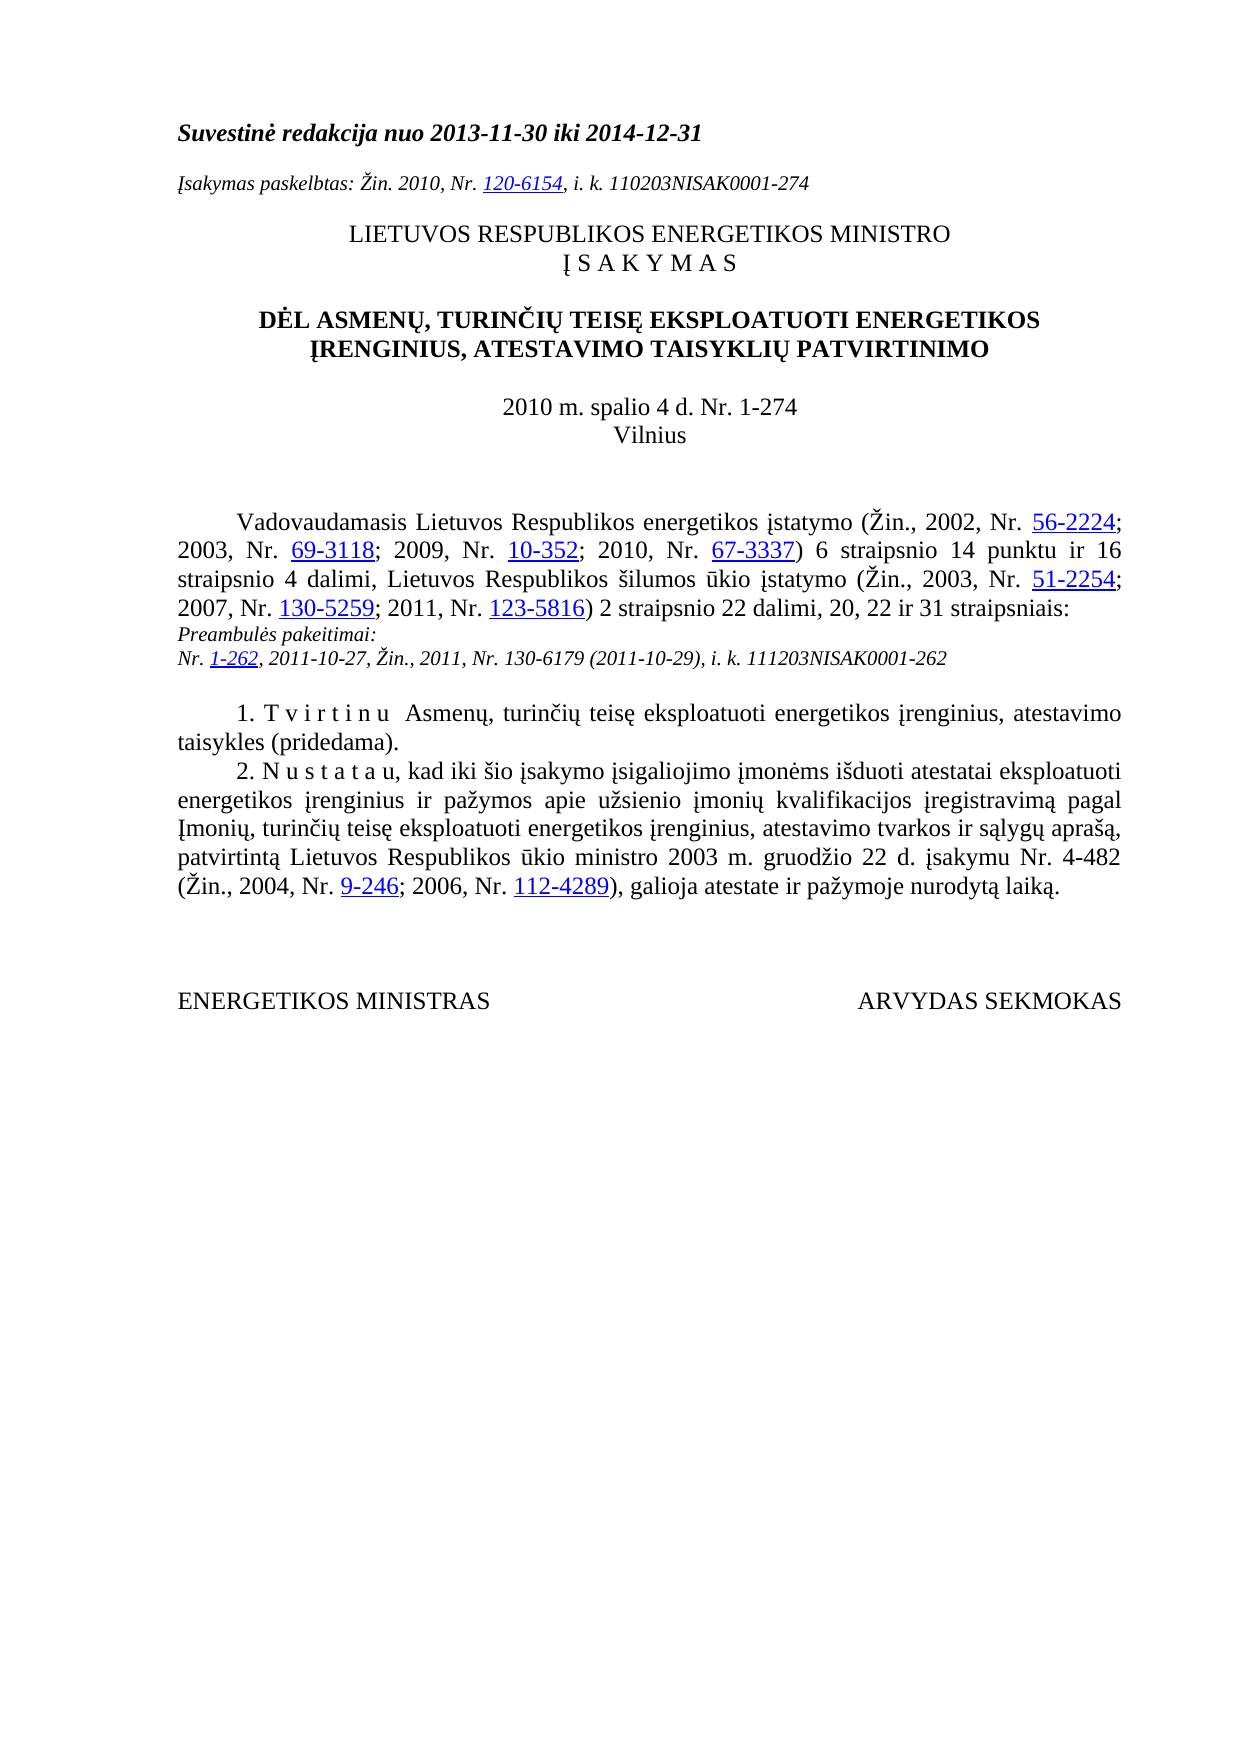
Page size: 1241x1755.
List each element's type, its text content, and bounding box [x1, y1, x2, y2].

text Vilnius [177, 420, 1122, 449]
text Preambulės pakeitimai: [177, 622, 1122, 646]
text Suvestinė redakcija nuo 2013-11-30 iki 2014-12-31 [177, 118, 1122, 147]
text 2. Nustatau, kad iki šio įsakymo įsigaliojimo įmonėms išduoti atestatai eksploatuoti energetikos įrenginius ir pažymos apie užsienio įmonių kvalifikacijos įregistravimą pagal Įmonių, turinčių teisę eksploatuoti energetikos įrenginius, atestavimo tvarkos ir sąlygų aprašą, patvirtintą Lietuvos Respublikos ūkio ministro 2003 m. gruodžio 22 d. įsakymu Nr. 4-482 (Žin., 2004, Nr. 9-246; 2006, Nr. 112-4289), galioja atestate ir pažymoje nurodytą laiką. [177, 756, 1122, 900]
text 2010 m. spalio 4 d. Nr. 1-274 [177, 392, 1122, 420]
text Nr. 1-262, 2011-10-27, Žin., 2011, Nr. 130-6179 (2011-10-29), i. k. 111203NISAK0001-262 [177, 646, 1122, 670]
text Įsakymas paskelbtas: Žin. 2010, Nr. 120-6154, i. k. 110203NISAK0001-274 [177, 171, 1122, 195]
text ĮSAKYMAS [177, 248, 1122, 277]
text 1. Tvirtinu Asmenų, turinčių teisę eksploatuoti energetikos įrenginius, atestavimo taisykles (pridedama). [177, 698, 1122, 756]
text LIETUVOS RESPUBLIKOS ENERGETIKOS MINISTRO [177, 219, 1122, 248]
text Energetikos ministras Arvydas Sekmokas [177, 986, 1122, 1015]
text Vadovaudamasis Lietuvos Respublikos energetikos įstatymo (Žin., 2002, Nr. 56-2224; 2003, Nr. 69-3118; 2009, Nr. 10-352; 2010, Nr. 67-3337) 6 straipsnio 14 punktu ir 16 straipsnio 4 dalimi, Lietuvos Respublikos šilumos ūkio įstatymo (Žin., 2003, Nr. 51-2254; 2007, Nr. 130-5259; 2011, Nr. 123-5816) 2 straipsnio 22 dalimi, 20, 22 ir 31 straipsniais: [177, 507, 1122, 622]
text DĖL asmenų, turinčių teisę eksploatuoti energetikos įrenginius, atestavimo taisyklių patvirtinimo [177, 305, 1122, 363]
